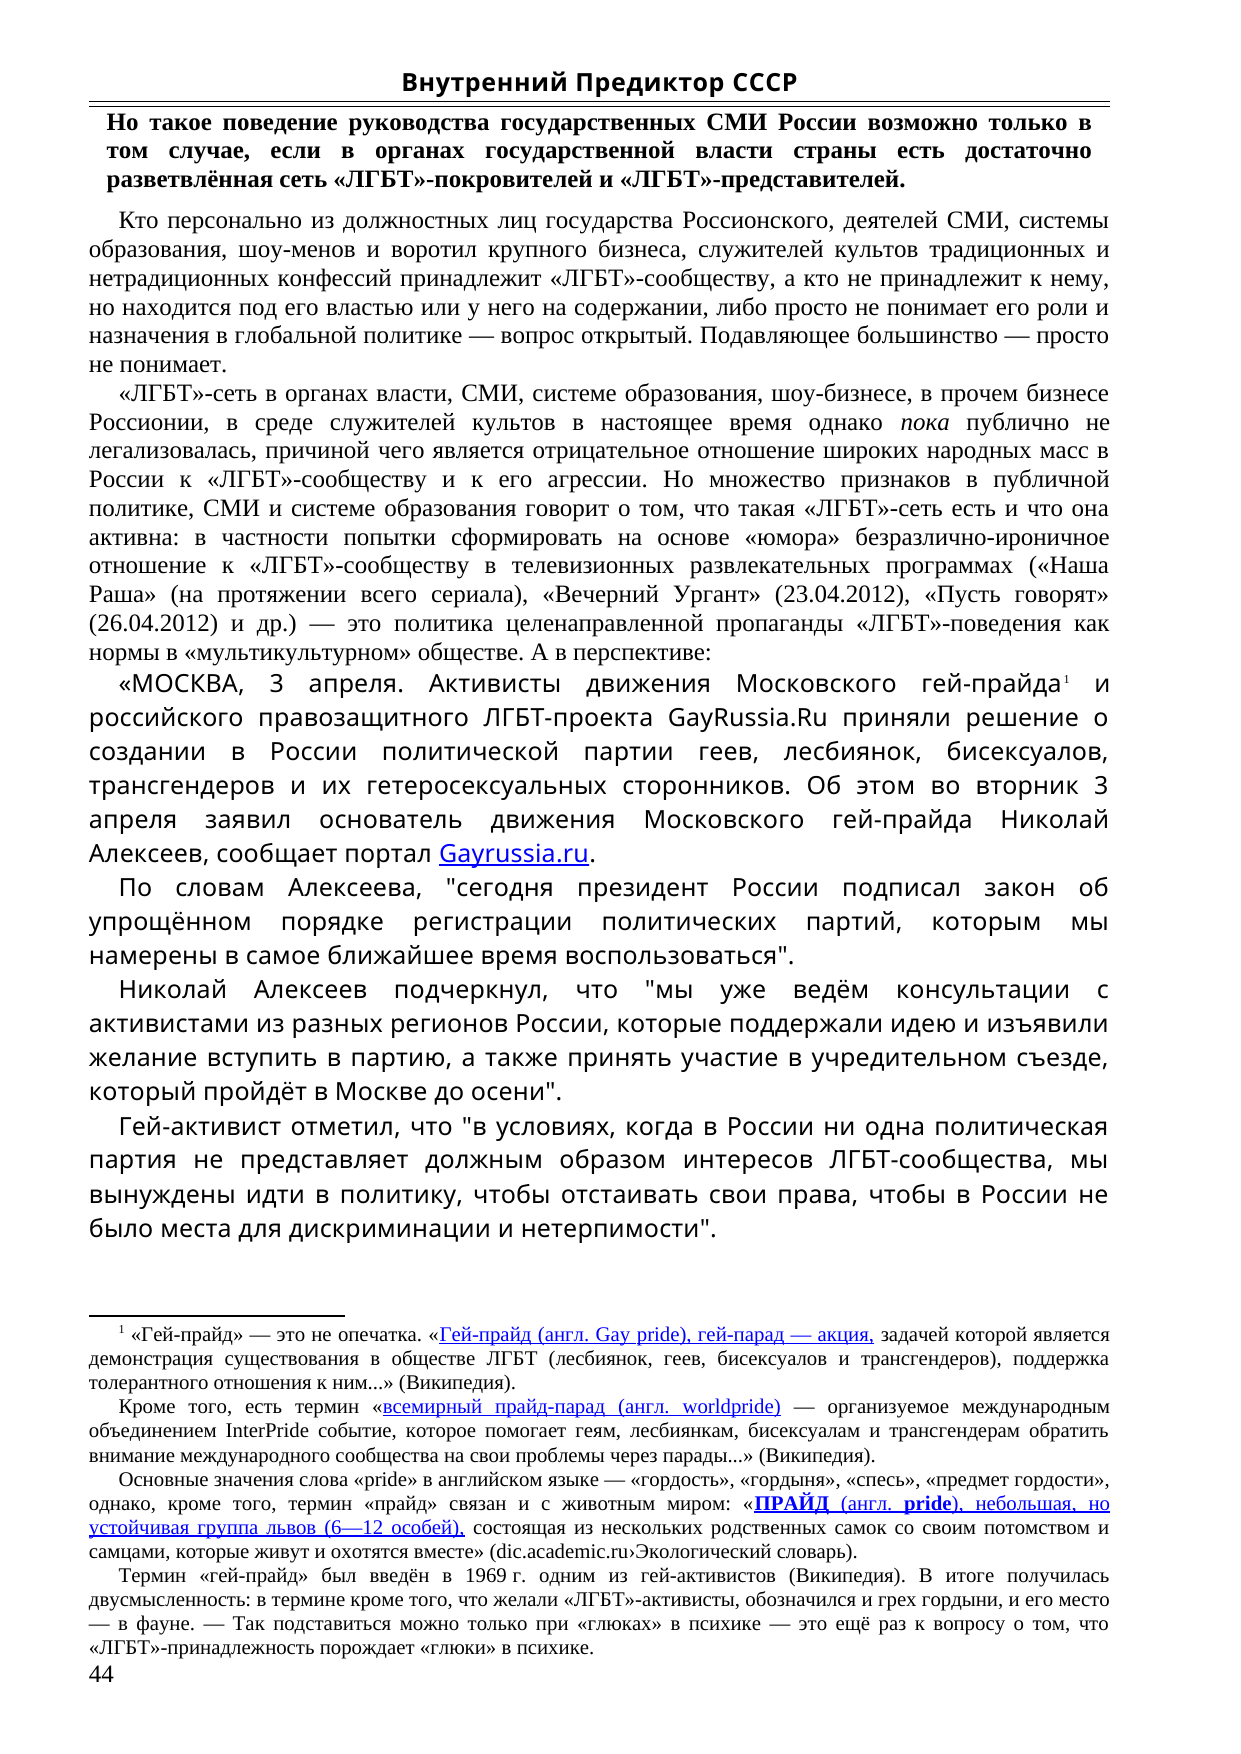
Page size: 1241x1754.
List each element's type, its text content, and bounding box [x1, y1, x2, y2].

text Кто персонально из должностных лиц государства Россионского, деятелей СМИ, системы образования, шоу-менов и воротил крупного бизнеса, служителей культов традиционных и нетрадиционных конфессий принадлежит «ЛГБТ»-сообществу, а кто не принадлежит к нему, но находится под его властью или у него на содержании, либо просто не понимает его роли и назначения в глобальной политике — вопрос открытый. Подавляющее большинство — просто не понимает. [89, 205, 1110, 378]
text Николай Алексеев подчеркнул, что "мы уже ведём консультации с активистами из разных регионов России, которые поддержали идею и изъявили желание вступить в партию, а также принять участие в учредительном съезде, который пройдёт в Москве до осени". [89, 972, 1110, 1108]
text По словам Алексеева, "сегодня президент России подписал закон об упрощённом порядке регистрации политических партий, которым мы намерены в самое ближайшее время воспользоваться". [89, 870, 1110, 972]
text «МОСКВА, 3 апреля. Активисты движения Московского гей-прайда и российского правозащитного ЛГБТ-проекта GayRussia.Ru приняли решение о создании в России политической партии геев, лесбиянок, бисексуалов, трансгендеров и их гетеросексуальных сторонников. Об этом во вторник 3 апреля заявил основатель движения Московского гей-прайда Николай Алексеев, сообщает портал Gayrussia.ru. [89, 665, 1110, 870]
text «Гей-прайд» — это не опечатка. «Гей-прайд (англ. Gay pride), гей-парад — акция, задачей которой является демонстрация существования в обществе ЛГБТ (лесбиянок, геев, бисексуалов и трансгендеров), поддержка толерантного отношения к ним...» (Википедия). [89, 1322, 1110, 1394]
text Но такое поведение руководства государственных СМИ России возможно только в том случае, если в органах государственной власти страны есть достаточно разветвлённая сеть «ЛГБТ»-покровителей и «ЛГБТ»-представителей. [106, 107, 1093, 193]
text Кроме того, есть термин «всемирный прайд-парад (англ. worldpride) — организуемое международным объединением InterPride событие, которое помогает геям, лесбиянкам, бисексуалам и трансгендерам обратить внимание международного сообщества на свои проблемы через парады...» (Википедия). [89, 1394, 1110, 1467]
text Основные значения слова «pride» в английском языке — «гордость», «гордыня», «спесь», «предмет гордости», однако, кроме того, термин «прайд» связан и с животным миром: «ПРАЙД (англ. pride), небольшая, но устойчивая группа львов (6—12 особей), состоящая из нескольких родственных самок со своим потомством и самцами, которые живут и охотятся вместе» (dic.academic.ru›Экологический словарь). [89, 1467, 1110, 1563]
text Термин «гей-прайд» был введён в 1969 г. одним из гей-активистов (Википедия). В итоге получилась двусмысленность: в термине кроме того, что желали «ЛГБТ»-активисты, обозначился и грех гордыни, и его место — в фауне. — Так подставиться можно только при «глюках» в психике — это ещё раз к вопросу о том, что «ЛГБТ»-принадлежность порождает «глюки» в психике. [89, 1563, 1110, 1659]
text «ЛГБТ»-сеть в органах власти, СМИ, системе образования, шоу-бизнесе, в прочем бизнесе Россионии, в среде служителей культов в настоящее время однако пока публично не легализовалась, причиной чего является отрицательное отношение широких народных масс в России к «ЛГБТ»-сообществу и к его агрессии. Но множество признаков в публичной политике, СМИ и системе образования говорит о том, что такая «ЛГБТ»-сеть есть и что она активна: в частности попытки сформировать на основе «юмора» безразлично-ироничное отношение к «ЛГБТ»-сообществу в телевизионных развлекательных программах («Наша Раша» (на протяжении всего сериала), «Вечерний Ургант» (23.04.2012), «Пусть говорят» (26.04.2012) и др.) — это политика целенаправленной пропаганды «ЛГБТ»-поведения как нормы в «мультикультурном» обществе. А в перспективе: [89, 378, 1110, 665]
text Гей-активист отметил, что "в условиях, когда в России ни одна политическая партия не представляет должным образом интересов ЛГБТ-сообщества, мы вынуждены идти в политику, чтобы отстаивать свои права, чтобы в России не было места для дискриминации и нетерпимости". [89, 1108, 1110, 1244]
